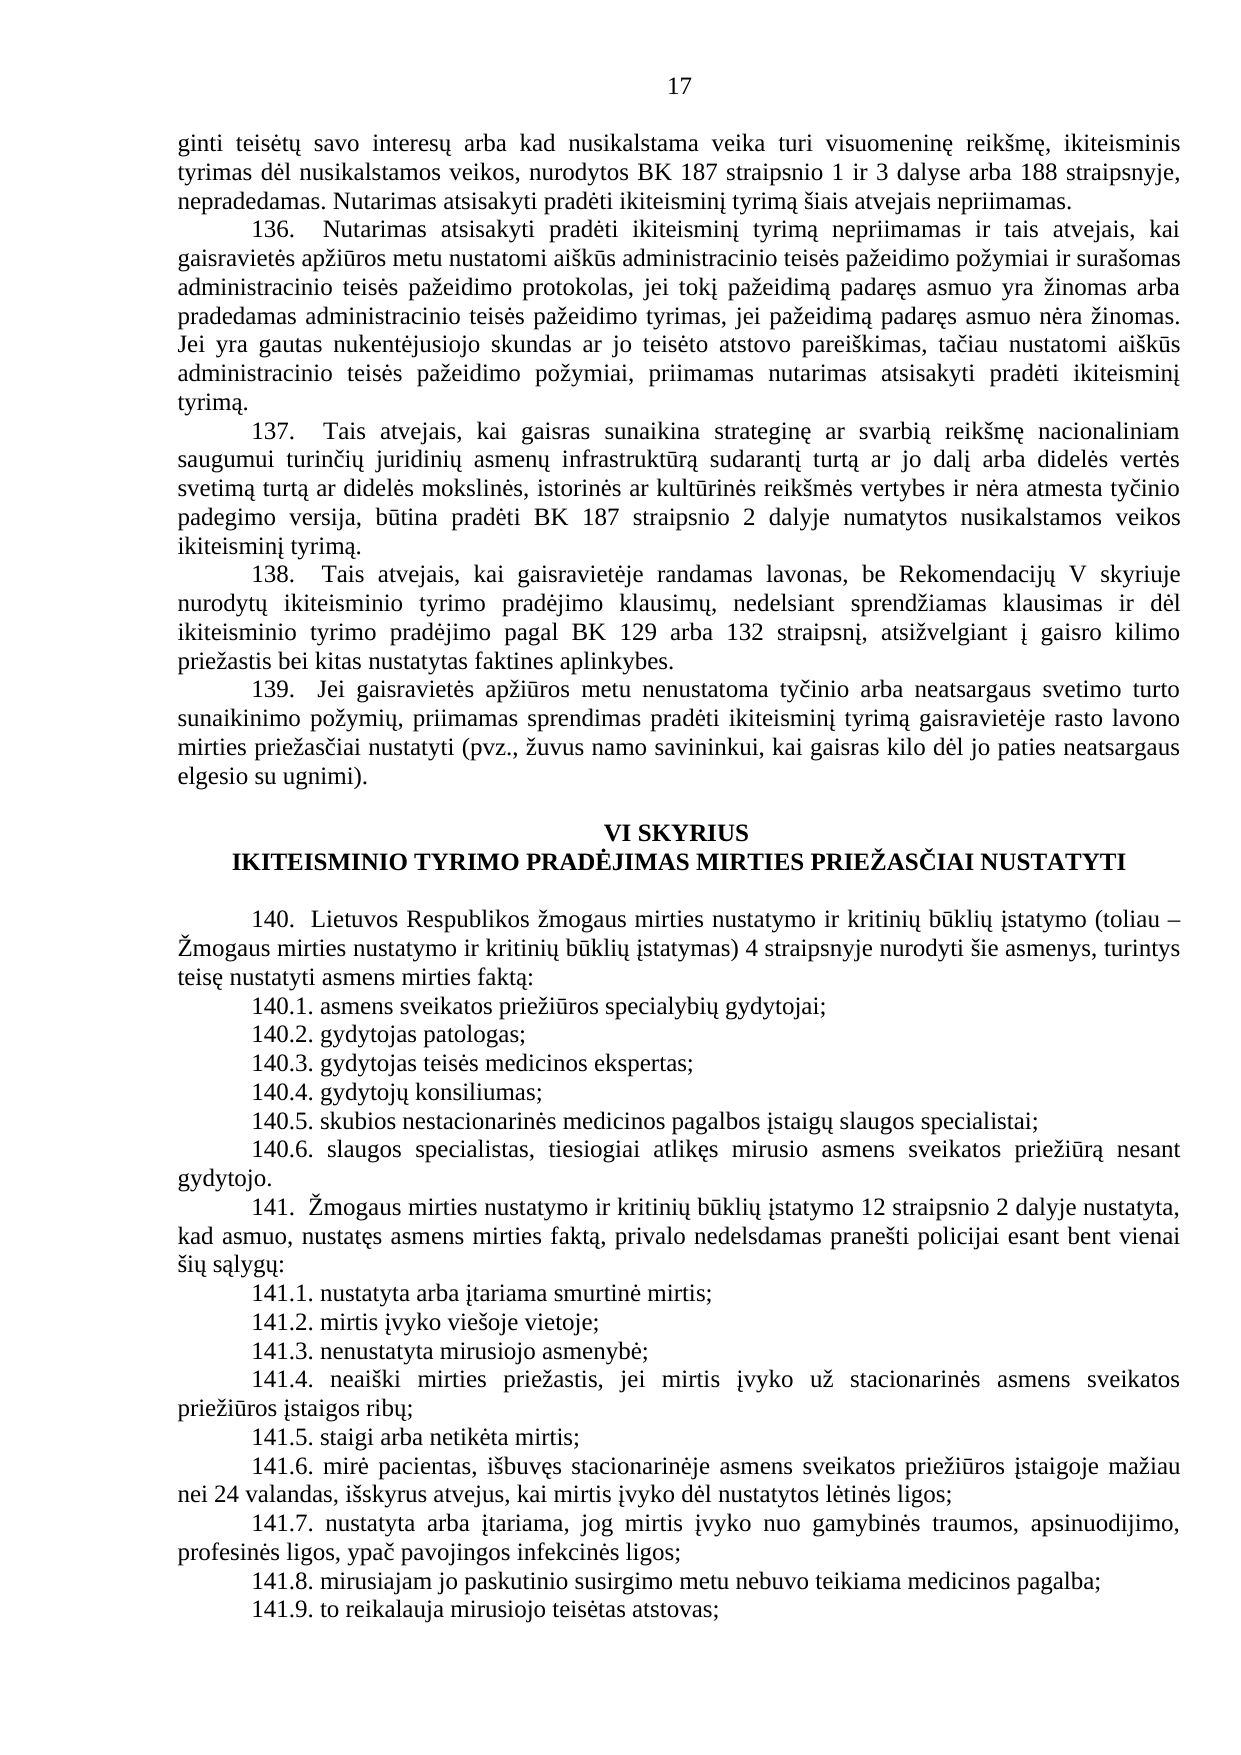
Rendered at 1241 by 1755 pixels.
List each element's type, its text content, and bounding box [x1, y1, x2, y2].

text 141.5. staigi arba netikėta mirtis; [177, 1422, 1181, 1451]
text 137. Tais atvejais, kai gaisras sunaikina strateginę ar svarbią reikšmę nacionaliniam saugumui turinčių juridinių asmenų infrastruktūrą sudarantį turtą ar jo dalį arba didelės vertės svetimą turtą ar didelės mokslinės, istorinės ar kultūrinės reikšmės vertybes ir nėra atmesta tyčinio padegimo versija, būtina pradėti BK 187 straipsnio 2 dalyje numatytos nusikalstamos veikos ikiteisminį tyrimą. [177, 416, 1181, 559]
text 141.7. nustatyta arba įtariama, jog mirtis įvyko nuo gamybinės traumos, apsinuodijimo, profesinės ligos, ypač pavojingos infekcinės ligos; [177, 1508, 1181, 1566]
text 139. Jei gaisravietės apžiūros metu nenustatoma tyčinio arba neatsargaus svetimo turto sunaikinimo požymių, priimamas sprendimas pradėti ikiteisminį tyrimą gaisravietėje rasto lavono mirties priežasčiai nustatyti (pvz., žuvus namo savininkui, kai gaisras kilo dėl jo paties neatsargaus elgesio su ugnimi). [177, 674, 1181, 789]
text 140.6. slaugos specialistas, tiesiogiai atlikęs mirusio asmens sveikatos priežiūrą nesant gydytojo. [177, 1134, 1181, 1192]
text ginti teisėtų savo interesų arba kad nusikalstama veika turi visuomeninę reikšmę, ikiteisminis tyrimas dėl nusikalstamos veikos, nurodytos BK 187 straipsnio 1 ir 3 dalyse arba 188 straipsnyje, nepradedamas. Nutarimas atsisakyti pradėti ikiteisminį tyrimą šiais atvejais nepriimamas. [177, 128, 1181, 214]
text 140.1. asmens sveikatos priežiūros specialybių gydytojai; [177, 991, 1181, 1019]
text 141.8. mirusiajam jo paskutinio susirgimo metu nebuvo teikiama medicinos pagalba; [177, 1566, 1181, 1594]
text 140.4. gydytojų konsiliumas; [177, 1077, 1181, 1106]
text 140.5. skubios nestacionarinės medicinos pagalbos įstaigų slaugos specialistai; [177, 1106, 1181, 1134]
text 140.2. gydytojas patologas; [177, 1019, 1181, 1048]
text 141.1. nustatyta arba įtariama smurtinė mirtis; [177, 1278, 1181, 1307]
text VI SKYRIUS [177, 818, 1181, 847]
text 141.3. nenustatyta mirusiojo asmenybė; [177, 1336, 1181, 1364]
text 141.4. neaiški mirties priežastis, jei mirtis įvyko už stacionarinės asmens sveikatos priežiūros įstaigos ribų; [177, 1364, 1181, 1422]
text 141.6. mirė pacientas, išbuvęs stacionarinėje asmens sveikatos priežiūros įstaigoje mažiau nei 24 valandas, išskyrus atvejus, kai mirtis įvyko dėl nustatytos lėtinės ligos; [177, 1451, 1181, 1508]
text 140.3. gydytojas teisės medicinos ekspertas; [177, 1048, 1181, 1077]
text IKITEISMINIO TYRIMO PRADĖJIMAS MIRTIES PRIEŽASČIAI NUSTATYTI [177, 847, 1181, 876]
text 141.2. mirtis įvyko viešoje vietoje; [177, 1307, 1181, 1336]
text 141.9. to reikalauja mirusiojo teisėtas atstovas; [177, 1594, 1181, 1623]
text 141. Žmogaus mirties nustatymo ir kritinių būklių įstatymo 12 straipsnio 2 dalyje nustatyta, kad asmuo, nustatęs asmens mirties faktą, privalo nedelsdamas pranešti policijai esant bent vienai šių sąlygų: [177, 1192, 1181, 1278]
text 136. Nutarimas atsisakyti pradėti ikiteisminį tyrimą nepriimamas ir tais atvejais, kai gaisravietės apžiūros metu nustatomi aiškūs administracinio teisės pažeidimo požymiai ir surašomas administracinio teisės pažeidimo protokolas, jei tokį pažeidimą padaręs asmuo yra žinomas arba pradedamas administracinio teisės pažeidimo tyrimas, jei pažeidimą padaręs asmuo nėra žinomas. Jei yra gautas nukentėjusiojo skundas ar jo teisėto atstovo pareiškimas, tačiau nustatomi aiškūs administracinio teisės pažeidimo požymiai, priimamas nutarimas atsisakyti pradėti ikiteisminį tyrimą. [177, 214, 1181, 416]
text 138. Tais atvejais, kai gaisravietėje randamas lavonas, be Rekomendacijų V skyriuje nurodytų ikiteisminio tyrimo pradėjimo klausimų, nedelsiant sprendžiamas klausimas ir dėl ikiteisminio tyrimo pradėjimo pagal BK 129 arba 132 straipsnį, atsižvelgiant į gaisro kilimo priežastis bei kitas nustatytas faktines aplinkybes. [177, 559, 1181, 674]
text 140. Lietuvos Respublikos žmogaus mirties nustatymo ir kritinių būklių įstatymo (toliau – Žmogaus mirties nustatymo ir kritinių būklių įstatymas) 4 straipsnyje nurodyti šie asmenys, turintys teisę nustatyti asmens mirties faktą: [177, 904, 1181, 991]
